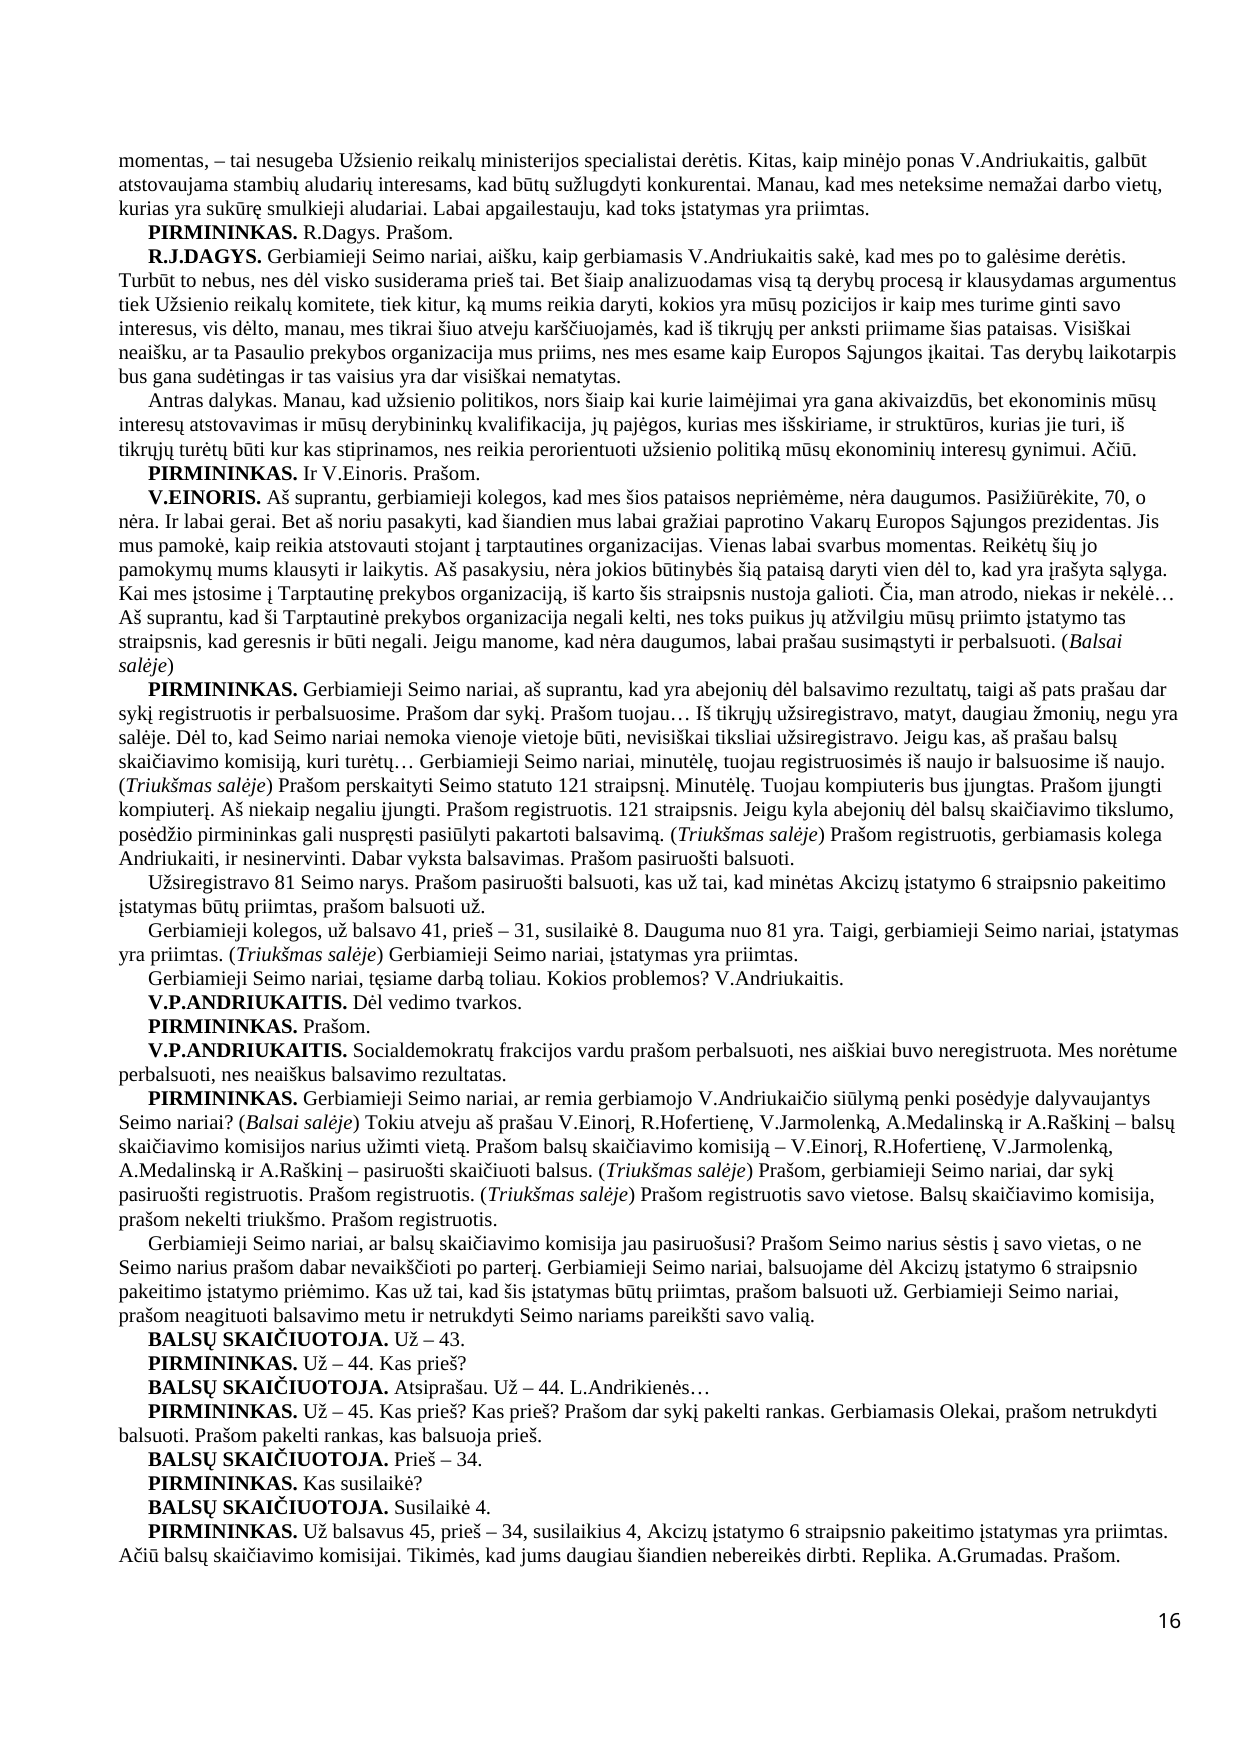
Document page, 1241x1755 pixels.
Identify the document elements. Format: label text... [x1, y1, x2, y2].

text PIRMININKAS. Kas susilaikė? [118, 1471, 1181, 1495]
text BALSŲ SKAIČIUOTOJA. Atsiprašau. Už – 44. L.Andrikienės… [118, 1375, 1181, 1399]
text V.P.ANDRIUKAITIS. Socialdemokratų frakcijos vardu prašom perbalsuoti, nes aiškiai buvo neregistruota. Mes norėtume perbalsuoti, nes neaiškus balsavimo rezultatas. [118, 1038, 1181, 1086]
text PIRMININKAS. Ir V.Einoris. Prašom. [118, 461, 1181, 484]
text PIRMININKAS. Prašom. [118, 1014, 1181, 1038]
text PIRMININKAS. Gerbiamieji Seimo nariai, aš suprantu, kad yra abejonių dėl balsavimo rezultatų, taigi aš pats prašau dar sykį registruotis ir perbalsuosime. Prašom dar sykį. Prašom tuojau… Iš tikrųjų užsiregistravo, matyt, daugiau žmonių, negu yra salėje. Dėl to, kad Seimo nariai nemoka vienoje vietoje būti, nevisiškai tiksliai užsiregistravo. Jeigu kas, aš prašau balsų skaičiavimo komisiją, kuri turėtų… Gerbiamieji Seimo nariai, minutėlę, tuojau registruosimės iš naujo ir balsuosime iš naujo. (Triukšmas salėje) Prašom perskaityti Seimo statuto 121 straipsnį. Minutėlę. Tuojau kompiuteris bus įjungtas. Prašom įjungti kompiuterį. Aš niekaip negaliu įjungti. Prašom registruotis. 121 straipsnis. Jeigu kyla abejonių dėl balsų skaičiavimo tikslumo, posėdžio pirmininkas gali nuspręsti pasiūlyti pakartoti balsavimą. (Triukšmas salėje) Prašom registruotis, gerbiamasis kolega Andriukaiti, ir nesinervinti. Dabar vyksta balsavimas. Prašom pasiruošti balsuoti. [118, 677, 1181, 869]
text Užsiregistravo 81 Seimo narys. Prašom pasiruošti balsuoti, kas už tai, kad minėtas Akcizų įstatymo 6 straipsnio pakeitimo įstatymas būtų priimtas, prašom balsuoti už. [118, 869, 1181, 918]
text Gerbiamieji Seimo nariai, ar balsų skaičiavimo komisija jau pasiruošusi? Prašom Seimo narius sėstis į savo vietas, o ne Seimo narius prašom dabar nevaikščioti po parterį. Gerbiamieji Seimo nariai, balsuojame dėl Akcizų įstatymo 6 straipsnio pakeitimo įstatymo priėmimo. Kas už tai, kad šis įstatymas būtų priimtas, prašom balsuoti už. Gerbiamieji Seimo nariai, prašom neagituoti balsavimo metu ir netrukdyti Seimo nariams pareikšti savo valią. [118, 1231, 1181, 1327]
text Gerbiamieji Seimo nariai, tęsiame darbą toliau. Kokios problemos? V.Andriukaitis. [118, 966, 1181, 990]
text Antras dalykas. Manau, kad užsienio politikos, nors šiaip kai kurie laimėjimai yra gana akivaizdūs, bet ekonominis mūsų interesų atstovavimas ir mūsų derybininkų kvalifikacija, jų pajėgos, kurias mes išskiriame, ir struktūros, kurias jie turi, iš tikrųjų turėtų būti kur kas stiprinamos, nes reikia perorientuoti užsienio politiką mūsų ekonominių interesų gynimui. Ačiū. [118, 388, 1181, 461]
text momentas, – tai nesugeba Užsienio reikalų ministerijos specialistai derėtis. Kitas, kaip minėjo ponas V.Andriukaitis, galbūt atstovaujama stambių aludarių interesams, kad būtų sužlugdyti konkurentai. Manau, kad mes neteksime nemažai darbo vietų, kurias yra sukūrę smulkieji aludariai. Labai apgailestauju, kad toks įstatymas yra priimtas. [118, 148, 1181, 220]
text R.J.DAGYS. Gerbiamieji Seimo nariai, aišku, kaip gerbiamasis V.Andriukaitis sakė, kad mes po to galėsime derėtis. Turbūt to nebus, nes dėl visko susiderama prieš tai. Bet šiaip analizuodamas visą tą derybų procesą ir klausydamas argumentus tiek Užsienio reikalų komitete, tiek kitur, ką mums reikia daryti, kokios yra mūsų pozicijos ir kaip mes turime ginti savo interesus, vis dėlto, manau, mes tikrai šiuo atveju karščiuojamės, kad iš tikrųjų per anksti priimame šias pataisas. Visiškai neaišku, ar ta Pasaulio prekybos organizacija mus priims, nes mes esame kaip Europos Sąjungos įkaitai. Tas derybų laikotarpis bus gana sudėtingas ir tas vaisius yra dar visiškai nematytas. [118, 244, 1181, 388]
text Gerbiamieji kolegos, už balsavo 41, prieš – 31, susilaikė 8. Dauguma nuo 81 yra. Taigi, gerbiamieji Seimo nariai, įstatymas yra priimtas. (Triukšmas salėje) Gerbiamieji Seimo nariai, įstatymas yra priimtas. [118, 918, 1181, 966]
text PIRMININKAS. Už balsavus 45, prieš – 34, susilaikius 4, Akcizų įstatymo 6 straipsnio pakeitimo įstatymas yra priimtas. Ačiū balsų skaičiavimo komisijai. Tikimės, kad jums daugiau šiandien nebereikės dirbti. Replika. A.Grumadas. Prašom. [118, 1519, 1181, 1567]
text BALSŲ SKAIČIUOTOJA. Susilaikė 4. [118, 1495, 1181, 1519]
text BALSŲ SKAIČIUOTOJA. Prieš – 34. [118, 1447, 1181, 1471]
text V.P.ANDRIUKAITIS. Dėl vedimo tvarkos. [118, 990, 1181, 1014]
text BALSŲ SKAIČIUOTOJA. Už – 43. [118, 1327, 1181, 1351]
text V.EINORIS. Aš suprantu, gerbiamieji kolegos, kad mes šios pataisos nepriėmėme, nėra daugumos. Pasižiūrėkite, 70, o nėra. Ir labai gerai. Bet aš noriu pasakyti, kad šiandien mus labai gražiai paprotino Vakarų Europos Sąjungos prezidentas. Jis mus pamokė, kaip reikia atstovauti stojant į tarptautines organizacijas. Vienas labai svarbus momentas. Reikėtų šių jo pamokymų mums klausyti ir laikytis. Aš pasakysiu, nėra jokios būtinybės šią pataisą daryti vien dėl to, kad yra įrašyta sąlyga. Kai mes įstosime į Tarptautinę prekybos organizaciją, iš karto šis straipsnis nustoja galioti. Čia, man atrodo, niekas ir nekėlė… Aš suprantu, kad ši Tarptautinė prekybos organizacija negali kelti, nes toks puikus jų atžvilgiu mūsų priimto įstatymo tas straipsnis, kad geresnis ir būti negali. Jeigu manome, kad nėra daugumos, labai prašau susimąstyti ir perbalsuoti. (Balsai salėje) [118, 484, 1181, 677]
text PIRMININKAS. Už – 44. Kas prieš? [118, 1351, 1181, 1375]
text PIRMININKAS. R.Dagys. Prašom. [118, 220, 1181, 244]
text PIRMININKAS. Gerbiamieji Seimo nariai, ar remia gerbiamojo V.Andriukaičio siūlymą penki posėdyje dalyvaujantys Seimo nariai? (Balsai salėje) Tokiu atveju aš prašau V.Einorį, R.Hofertienę, V.Jarmolenką, A.Medalinską ir A.Raškinį – balsų skaičiavimo komisijos narius užimti vietą. Prašom balsų skaičiavimo komisiją – V.Einorį, R.Hofertienę, V.Jarmolenką, A.Medalinską ir A.Raškinį – pasiruošti skaičiuoti balsus. (Triukšmas salėje) Prašom, gerbiamieji Seimo nariai, dar sykį pasiruošti registruotis. Prašom registruotis. (Triukšmas salėje) Prašom registruotis savo vietose. Balsų skaičiavimo komisija, prašom nekelti triukšmo. Prašom registruotis. [118, 1086, 1181, 1231]
text PIRMININKAS. Už – 45. Kas prieš? Kas prieš? Prašom dar sykį pakelti rankas. Gerbiamasis Olekai, prašom netrukdyti balsuoti. Prašom pakelti rankas, kas balsuoja prieš. [118, 1399, 1181, 1447]
